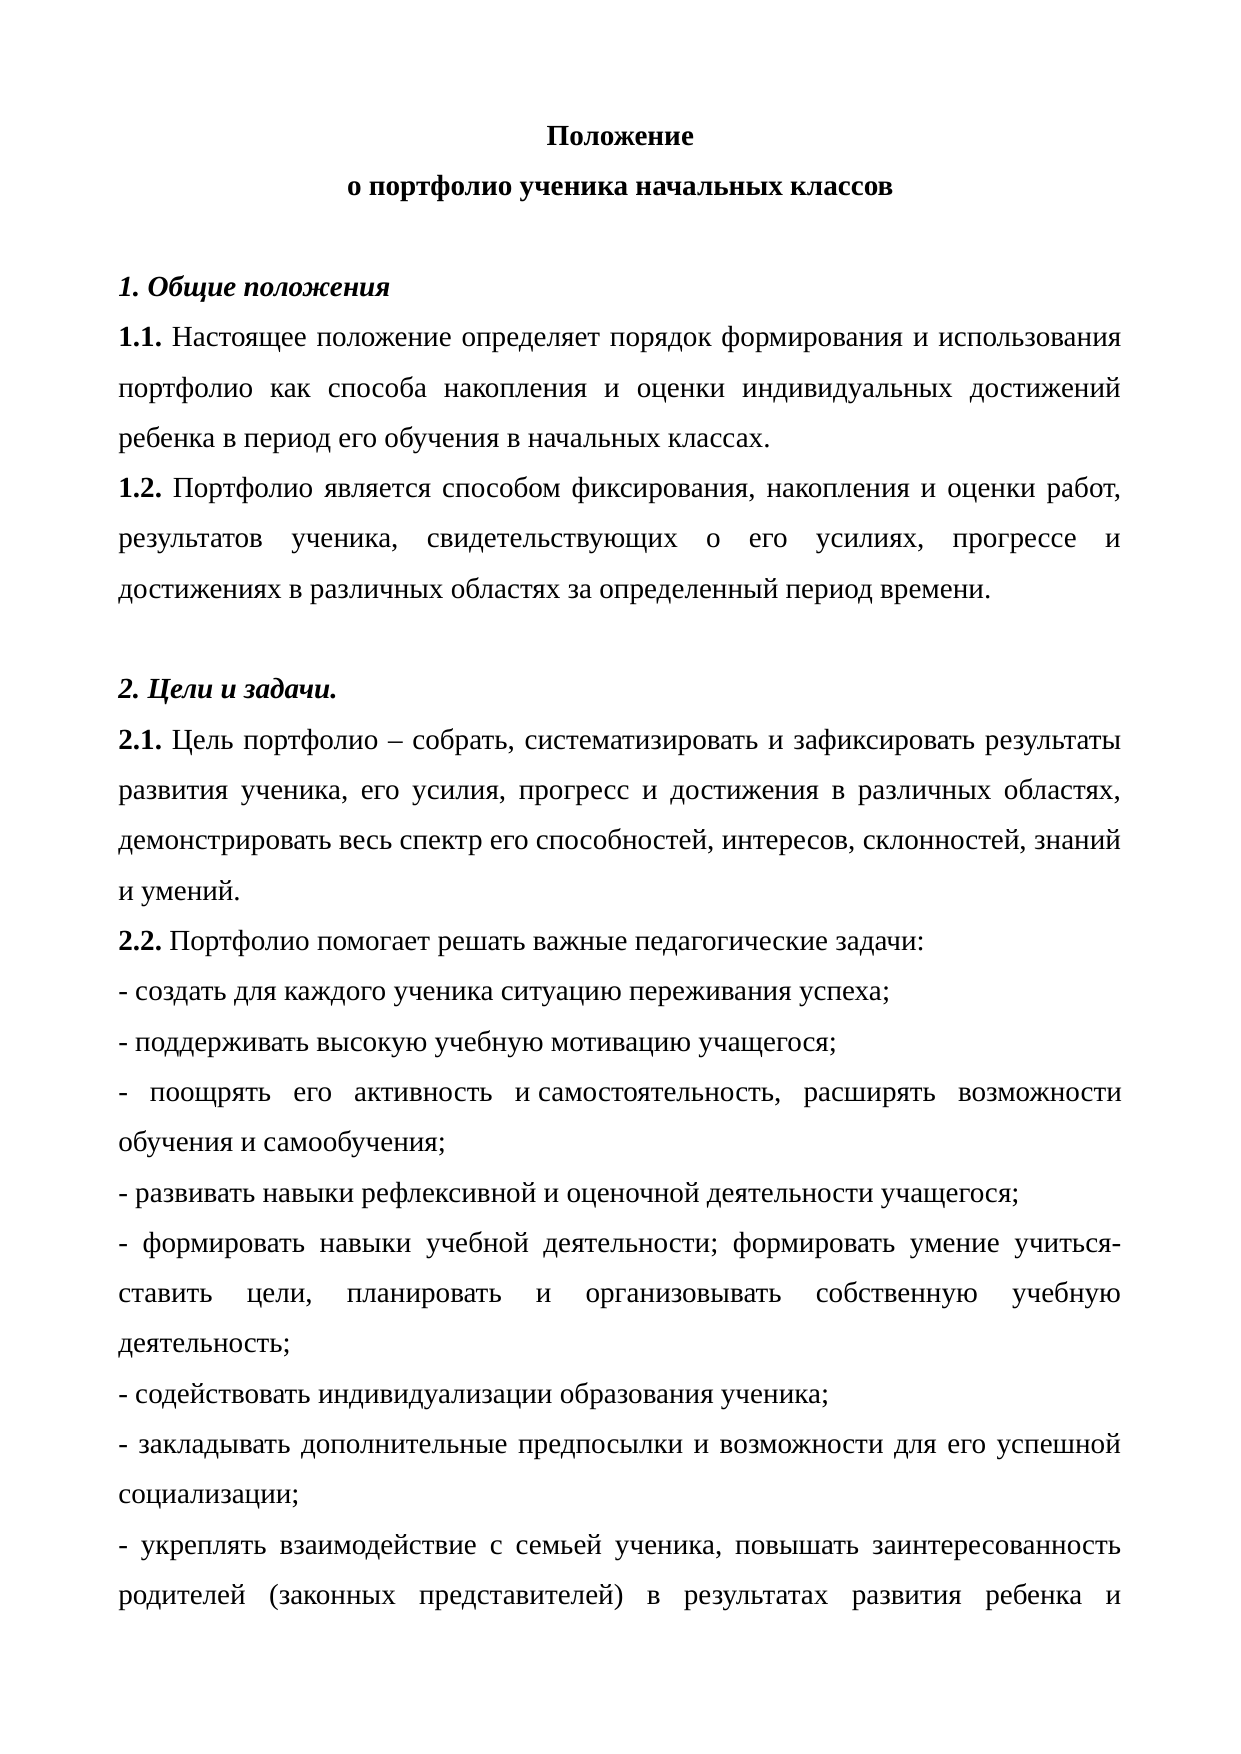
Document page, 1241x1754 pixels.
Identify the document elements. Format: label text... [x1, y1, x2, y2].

text - поощрять его активность и самостоятельность, расширять возможности обучения и самообучения; [118, 1074, 1122, 1158]
text 2. Цели и задачи. [118, 672, 1122, 705]
text - укреплять взаимодействие с семьей ученика, повышать заинтересованность родителей (законных представителей) в результатах развития ребенка и [118, 1527, 1122, 1611]
text о портфолио ученика начальных классов [118, 168, 1122, 202]
text 2.2. Портфолио помогает решать важные педагогические задачи: [118, 923, 1122, 957]
text 1.2. Портфолио является способом фиксирования, накопления и оценки работ, результатов ученика, свидетельствующих о его усилиях, прогрессе и достижениях в различных областях за определенный период времени. [118, 470, 1122, 604]
text - формировать навыки учебной деятельности; формировать умение учиться- ставить цели, планировать и организовывать собственную учебную деятельность; [118, 1225, 1122, 1359]
text - развивать навыки рефлексивной и оценочной деятельности учащегося; [118, 1175, 1122, 1208]
text - поддерживать высокую учебную мотивацию учащегося; [118, 1024, 1122, 1057]
text 1.1. Настоящее положение определяет порядок формирования и использования портфолио как способа накопления и оценки индивидуальных достижений ребенка в период его обучения в начальных классах. [118, 319, 1122, 453]
text 1. Общие положения [118, 269, 1122, 303]
text - закладывать дополнительные предпосылки и возможности для его успешной социализации; [118, 1426, 1122, 1510]
text 2.1. Цель портфолио – собрать, систематизировать и зафиксировать результаты развития ученика, его усилия, прогресс и достижения в различных областях, демонстрировать весь спектр его способностей, интересов, склонностей, знаний и умений. [118, 722, 1122, 906]
text - содействовать индивидуализации образования ученика; [118, 1376, 1122, 1409]
text - создать для каждого ученика ситуацию переживания успеха; [118, 973, 1122, 1007]
text Положение [118, 118, 1122, 152]
